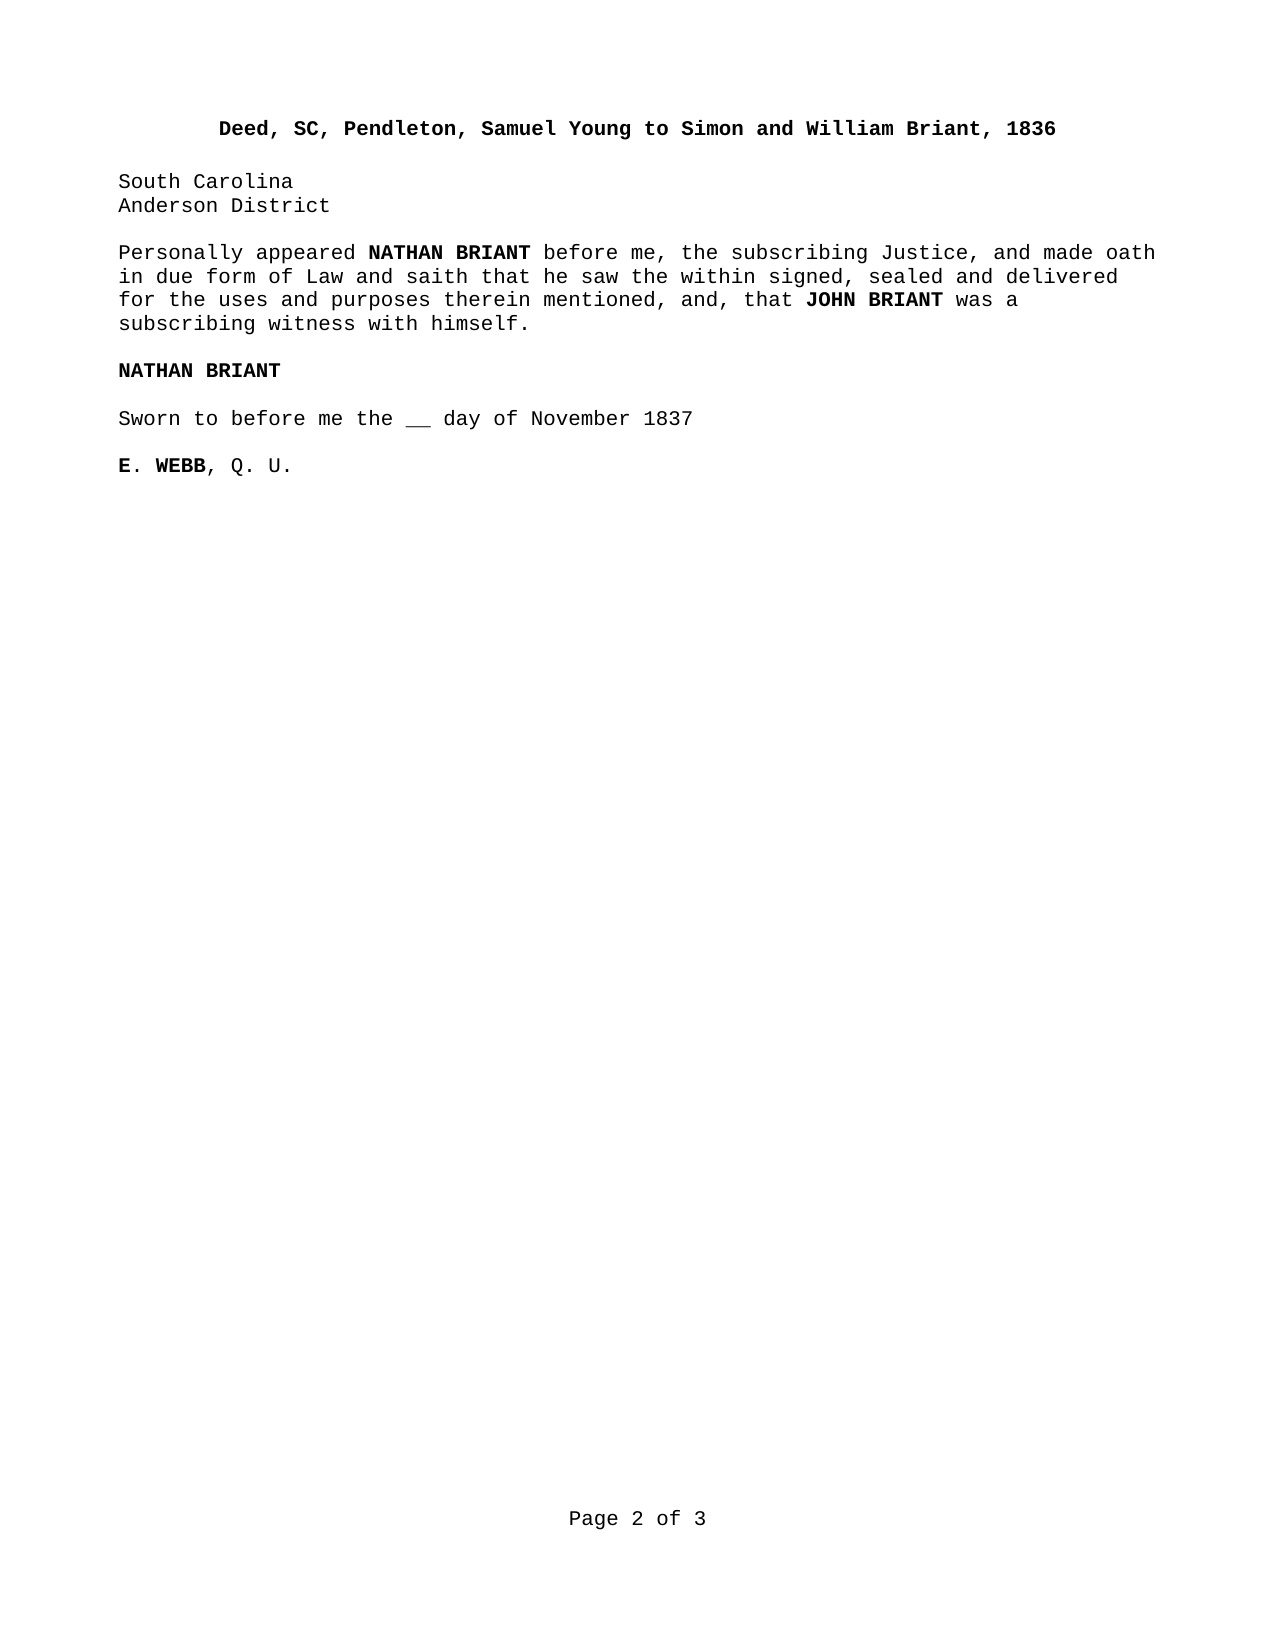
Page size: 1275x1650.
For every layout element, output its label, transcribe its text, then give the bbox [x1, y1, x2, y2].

text NATHAN BRIANT [118, 360, 1157, 384]
text Personally appeared NATHAN BRIANT before me, the subscribing Justice, and made oath in due form of Law and saith that he saw the within signed, sealed and delivered for the uses and purposes therein mentioned, and, that JOHN BRIANT was a subscribing witness with himself. [118, 242, 1157, 337]
text Sworn to before me the __ day of November 1837 [118, 408, 1157, 431]
text E. WEBB, Q. U. [118, 455, 1157, 479]
text South Carolina [118, 171, 1157, 195]
text Anderson District [118, 195, 1157, 218]
